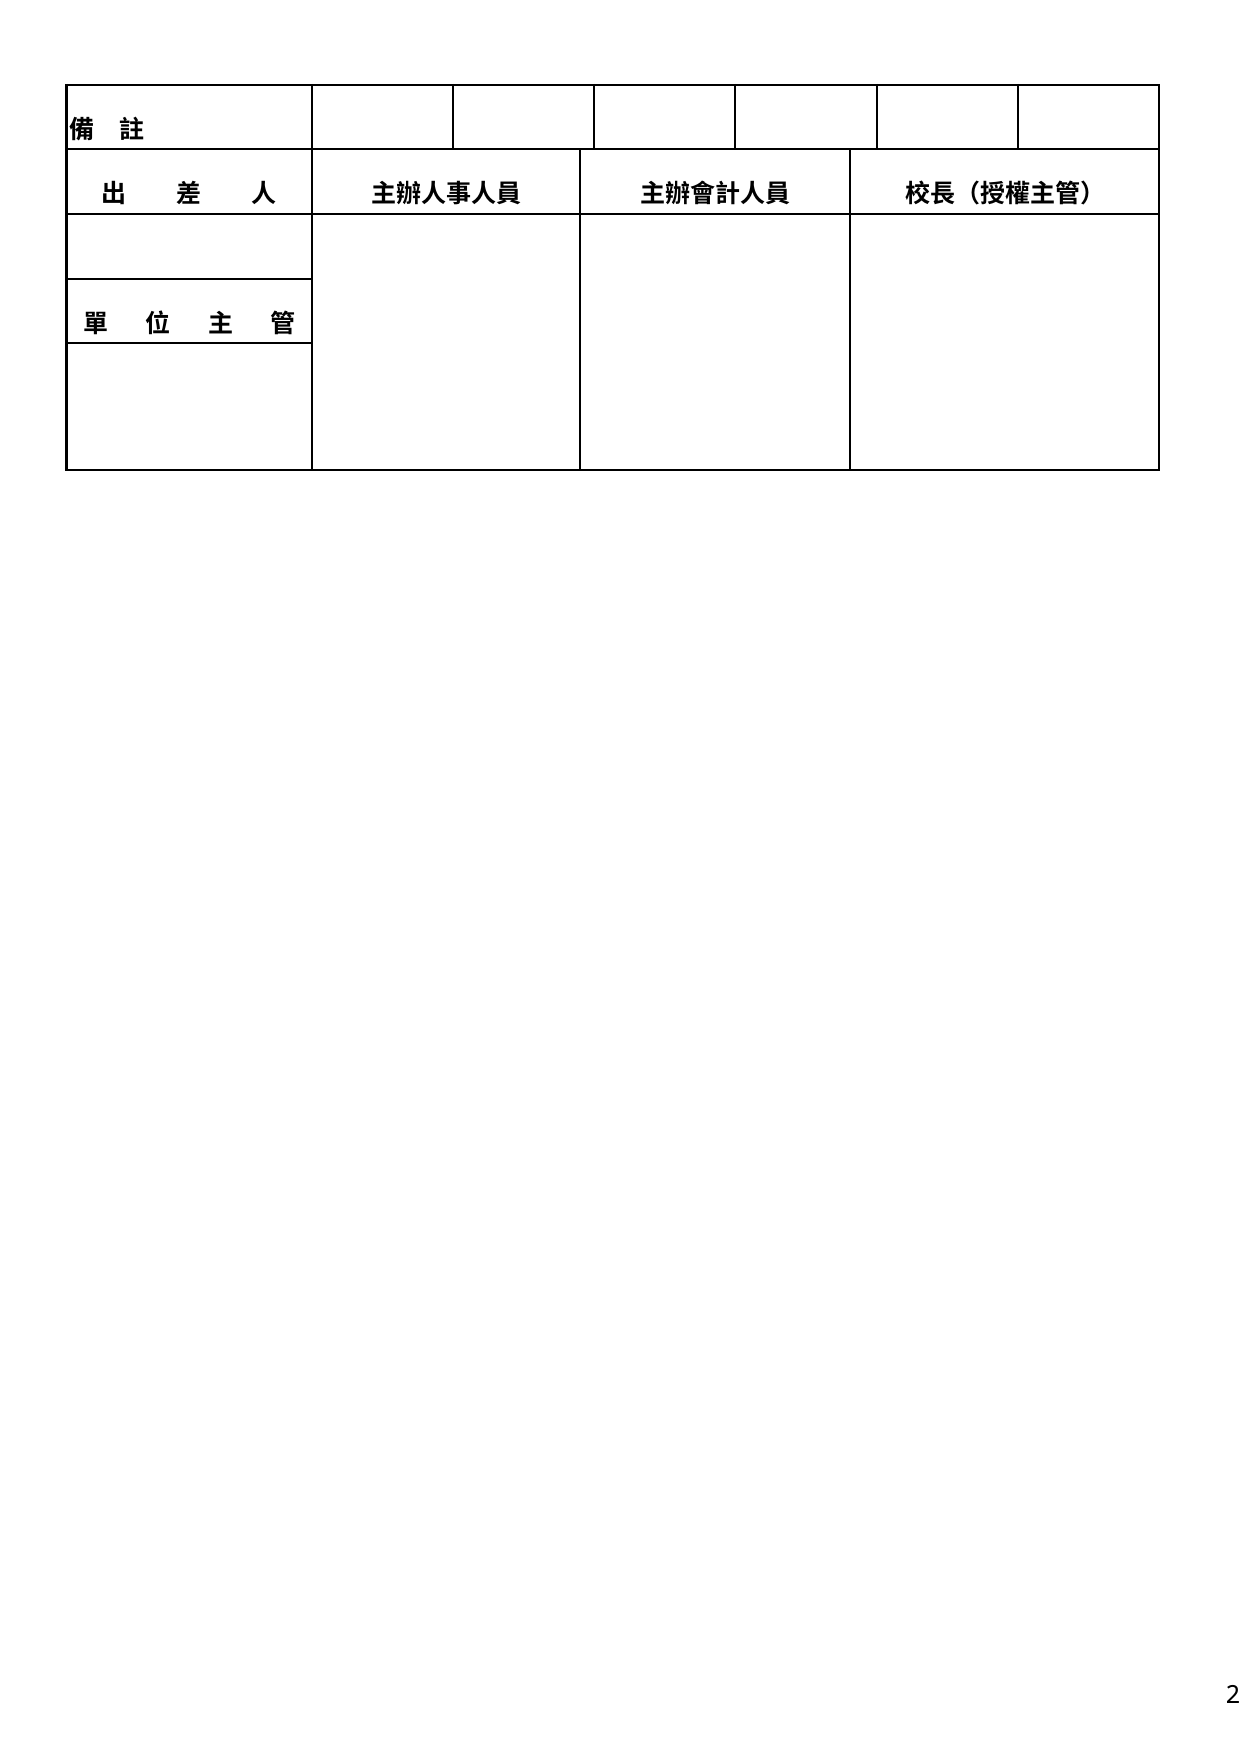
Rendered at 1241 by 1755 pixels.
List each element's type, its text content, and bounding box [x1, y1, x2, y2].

table_cell [581, 215, 849, 469]
table_cell 備 註 [68, 86, 311, 148]
table_cell [736, 86, 876, 148]
table_cell [878, 86, 1017, 148]
table_cell [595, 86, 734, 148]
table_cell [1019, 86, 1158, 148]
table_cell [313, 215, 579, 469]
table_cell [851, 215, 1158, 469]
table_cell 單 位 主 管 [68, 280, 311, 342]
table_cell [68, 215, 311, 277]
table_cell 校長（授權主管） [851, 150, 1158, 213]
table_cell [454, 86, 593, 148]
table_cell [313, 86, 452, 148]
table_cell 出 差 人 [68, 150, 311, 213]
table_cell 主辦會計人員 [581, 150, 849, 213]
table_cell [68, 344, 311, 469]
table_cell 主辦人事人員 [313, 150, 579, 213]
